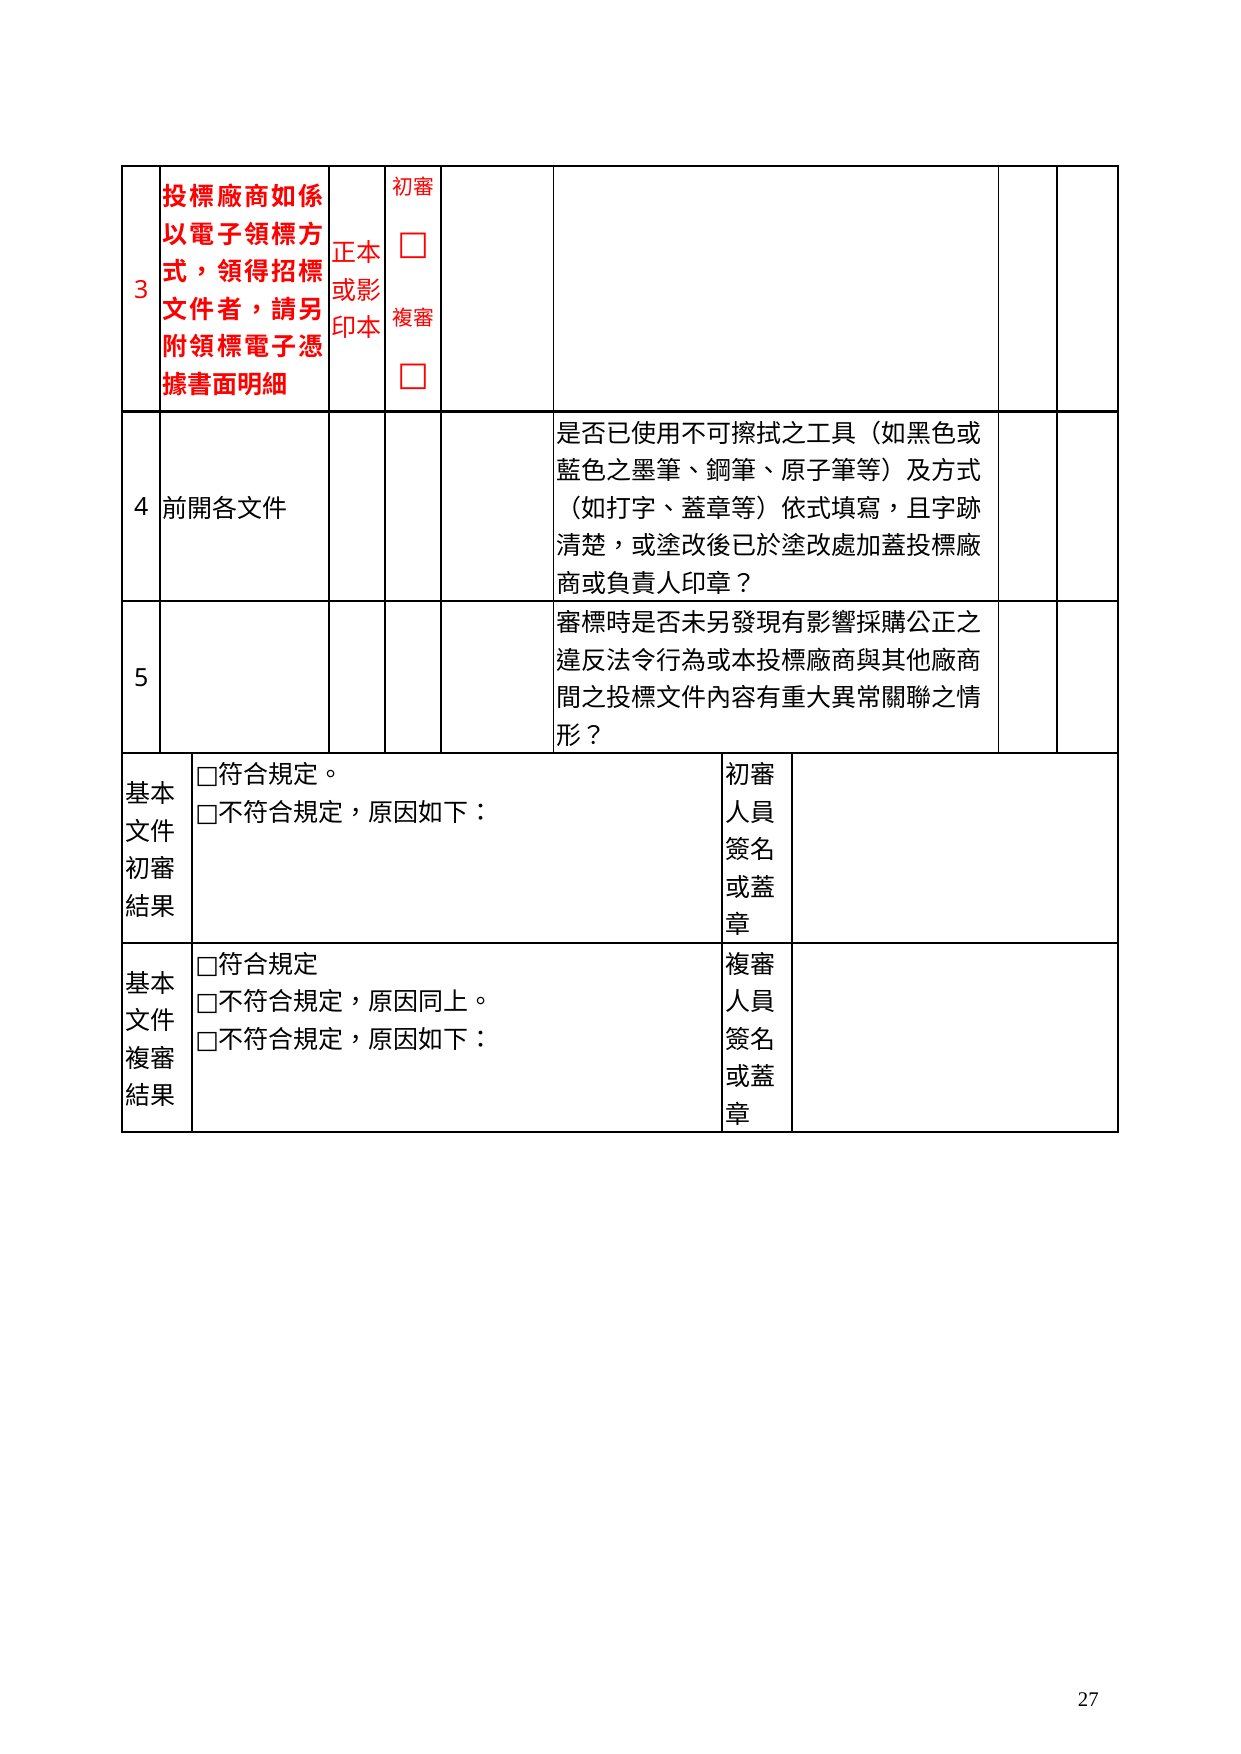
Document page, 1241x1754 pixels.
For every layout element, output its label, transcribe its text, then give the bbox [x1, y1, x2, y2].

table_cell 前開各文件 [161, 413, 328, 600]
table_cell □符合規定 □不符合規定，原因同上。 □不符合規定，原因如下： [193, 944, 721, 1131]
table_cell [442, 413, 553, 600]
table_cell 初審人員簽名或蓋章 [723, 754, 791, 942]
table_cell [330, 602, 384, 752]
table_cell [999, 167, 1056, 410]
table_cell 5 [123, 602, 159, 752]
table_cell 4 [123, 413, 159, 600]
table_cell 3 [123, 167, 159, 410]
table_cell [999, 602, 1056, 752]
table_cell [554, 167, 998, 410]
table_cell 複審人員簽名或蓋章 [723, 944, 791, 1131]
table_cell [1058, 167, 1117, 410]
table_cell 投標廠商如係以電子領標方式，領得招標文件者，請另附領標電子憑據書面明細 [161, 167, 328, 410]
table_cell [161, 602, 328, 752]
table_cell [442, 602, 553, 752]
table_cell [442, 167, 553, 410]
table_cell 基本文件複審結果 [123, 944, 191, 1131]
table_cell [386, 413, 440, 600]
table_cell 初審 □ 複審 □ [386, 167, 440, 410]
table_cell [330, 413, 384, 600]
table_cell 審標時是否未另發現有影響採購公正之違反法令行為或本投標廠商與其他廠商間之投標文件內容有重大異常關聯之情形？ [554, 602, 998, 752]
table_cell [793, 754, 1117, 942]
table_cell [999, 413, 1056, 600]
table_cell □符合規定。 □不符合規定，原因如下： [193, 754, 721, 942]
table_cell 正本或影印本 [330, 167, 384, 410]
table_cell 基本文件初審結果 [123, 754, 191, 942]
table_cell [1058, 602, 1117, 752]
table_cell [386, 602, 440, 752]
table_cell 是否已使用不可擦拭之工具（如黑色或藍色之墨筆、鋼筆、原子筆等）及方式（如打字、蓋章等）依式填寫，且字跡清楚，或塗改後已於塗改處加蓋投標廠商或負責人印章？ [554, 413, 998, 600]
table_cell [793, 944, 1117, 1131]
table_cell [1058, 413, 1117, 600]
